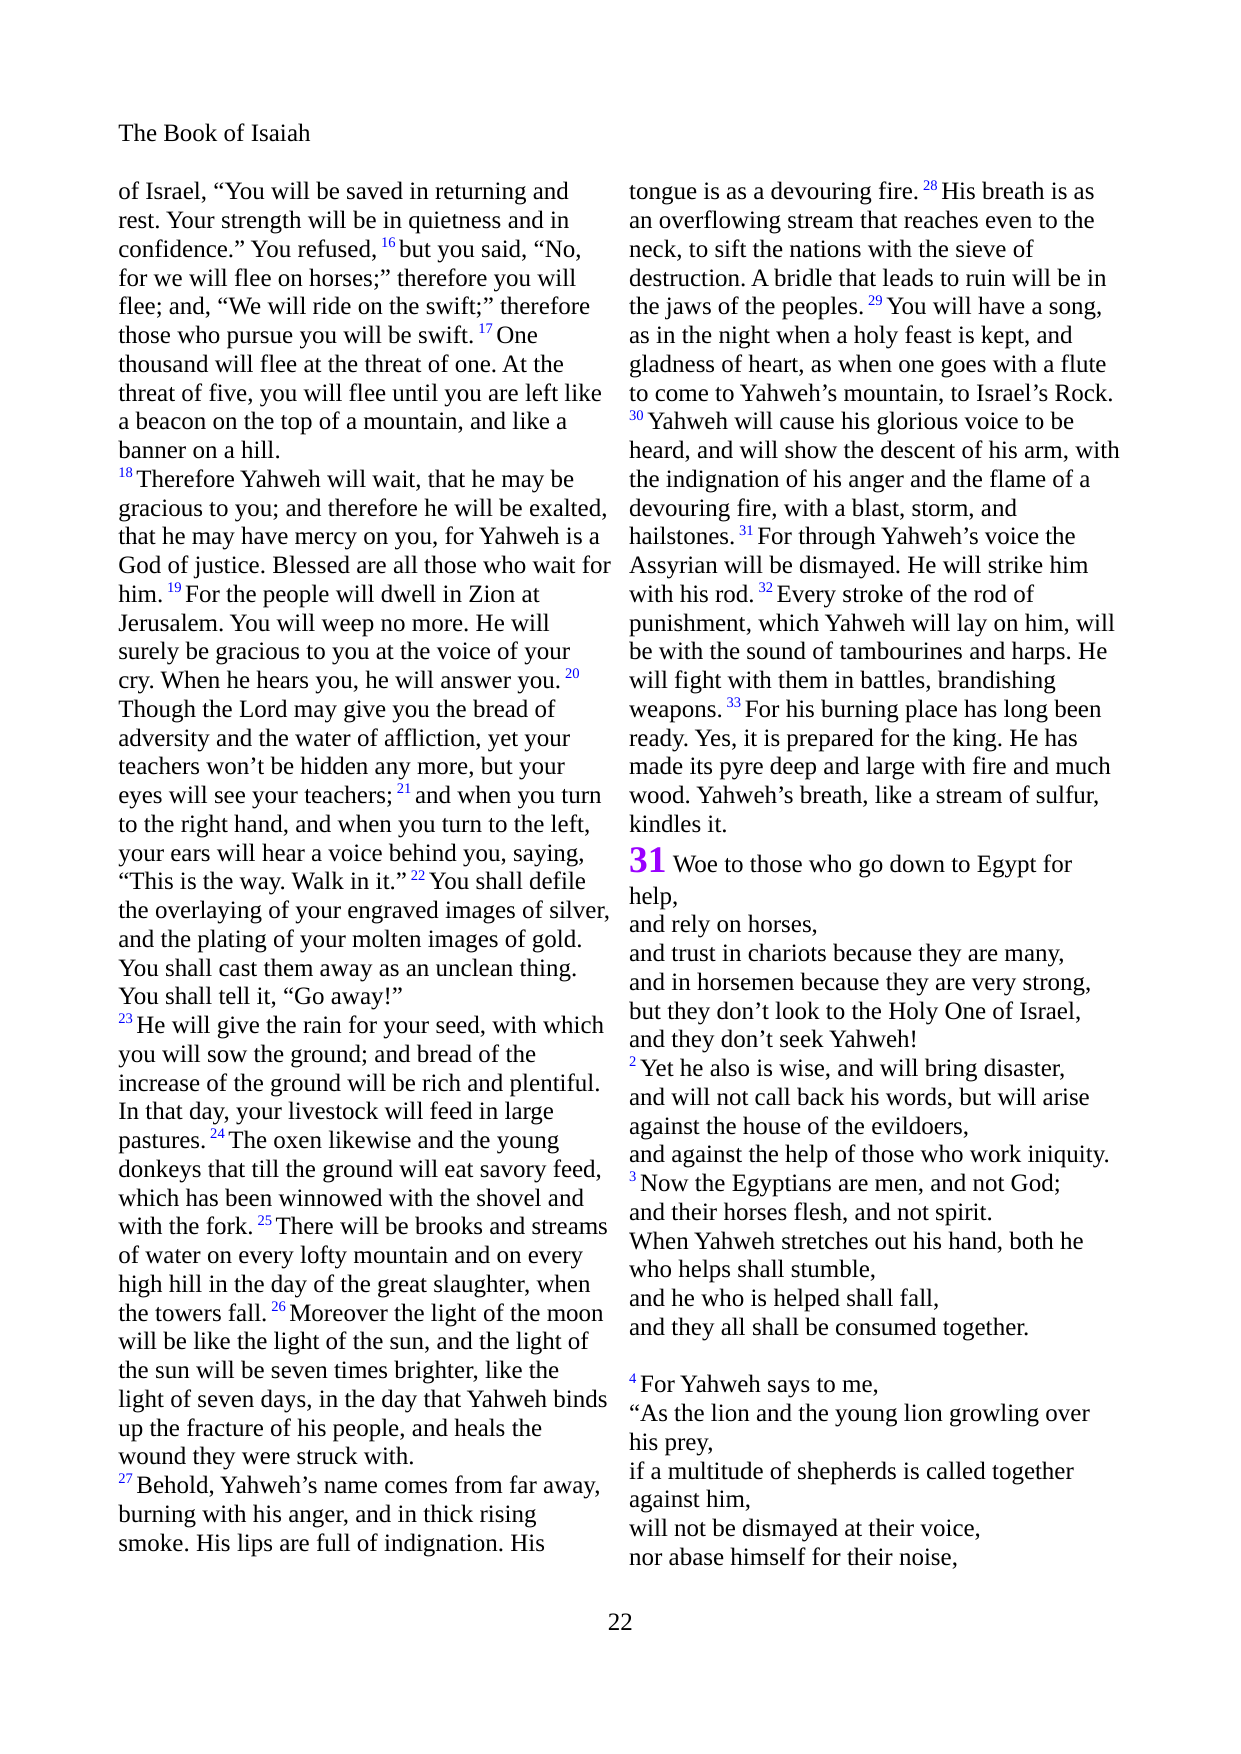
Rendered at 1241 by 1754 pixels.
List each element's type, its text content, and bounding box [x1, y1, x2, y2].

text “As the lion and the young lion growling over his prey, [629, 1398, 1122, 1456]
text and will not call back his words, but will arise against the house of the evildoers, [629, 1082, 1122, 1139]
text When Yahweh stretches out his hand, both he who helps shall stumble, [629, 1226, 1122, 1283]
text and they don’t seek Yahweh! [629, 1024, 1122, 1053]
text but they don’t look to the Holy One of Israel, [629, 996, 1122, 1024]
text tongue is as a devouring fire. 28 His breath is as an overflowing stream that reaches even to the neck, to sift the nations with the sieve of destruction. A bridle that leads to ruin will be in the jaws of the peoples. 29 You will have a song, as in the night when a holy feast is kept, and gladness of heart, as when one goes with a flute to come to Yahweh’s mountain, to Israel’s Rock. 30 Yahweh will cause his glorious voice to be heard, and will show the descent of his arm, with the indignation of his anger and the flame of a devouring fire, with a blast, storm, and hailstones. 31 For through Yahweh’s voice the Assyrian will be dismayed. He will strike him with his rod. 32 Every stroke of the rod of punishment, which Yahweh will lay on him, will be with the sound of tambourines and harps. He will fight with them in battles, brandishing weapons. 33 For his burning place has long been ready. Yes, it is prepared for the king. He has made its pyre deep and large with fire and much wood. Yahweh’s breath, like a stream of sulfur, kindles it. [629, 176, 1122, 838]
text 4 For Yahweh says to me, [629, 1369, 1122, 1398]
text 31 Woe to those who go down to Egypt for help, [629, 838, 1122, 909]
text and in horsemen because they are very strong, [629, 967, 1122, 996]
text of Israel, “You will be saved in returning and rest. Your strength will be in quietness and in confidence.” You refused, 16 but you said, “No, for we will flee on horses;” therefore you will flee; and, “We will ride on the swift;” therefore those who pursue you will be swift. 17 One thousand will flee at the threat of one. At the threat of five, you will flee until you are left like a beacon on the top of a mountain, and like a banner on a hill. [118, 176, 611, 464]
text and against the help of those who work iniquity. [629, 1139, 1122, 1168]
text and they all shall be consumed together. [629, 1312, 1122, 1341]
text and he who is helped shall fall, [629, 1283, 1122, 1312]
text 23 He will give the rain for your seed, with which you will sow the ground; and bread of the increase of the ground will be rich and plentiful. In that day, your livestock will feed in large pastures. 24 The oxen likewise and the young donkeys that till the ground will eat savory feed, which has been winnowed with the shovel and with the fork. 25 There will be brooks and streams of water on every lofty mountain and on every high hill in the day of the great slaughter, when the towers fall. 26 Moreover the light of the moon will be like the light of the sun, and the light of the sun will be seven times brighter, like the light of seven days, in the day that Yahweh binds up the fracture of his people, and heals the wound they were struck with. [118, 1010, 611, 1470]
text 2 Yet he also is wise, and will bring disaster, [629, 1053, 1122, 1082]
text 27 Behold, Yahweh’s name comes from far away, burning with his anger, and in thick rising smoke. His lips are full of indignation. His [118, 1470, 611, 1556]
text if a multitude of shepherds is called together against him, [629, 1456, 1122, 1513]
text and their horses flesh, and not spirit. [629, 1197, 1122, 1226]
text and rely on horses, [629, 909, 1122, 938]
text and trust in chariots because they are many, [629, 938, 1122, 967]
text will not be dismayed at their voice, [629, 1513, 1122, 1542]
text 3 Now the Egyptians are men, and not God; [629, 1168, 1122, 1197]
text 18 Therefore Yahweh will wait, that he may be gracious to you; and therefore he will be exalted, that he may have mercy on you, for Yahweh is a God of justice. Blessed are all those who wait for him. 19 For the people will dwell in Zion at Jerusalem. You will weep no more. He will surely be gracious to you at the voice of your cry. When he hears you, he will answer you. 20 Though the Lord may give you the bread of adversity and the water of affliction, yet your teachers won’t be hidden any more, but your eyes will see your teachers; 21 and when you turn to the right hand, and when you turn to the left, your ears will hear a voice behind you, saying, “This is the way. Walk in it.” 22 You shall defile the overlaying of your engraved images of silver, and the plating of your molten images of gold. You shall cast them away as an unclean thing. You shall tell it, “Go away!” [118, 464, 611, 1010]
text nor abase himself for their noise, [629, 1542, 1122, 1571]
